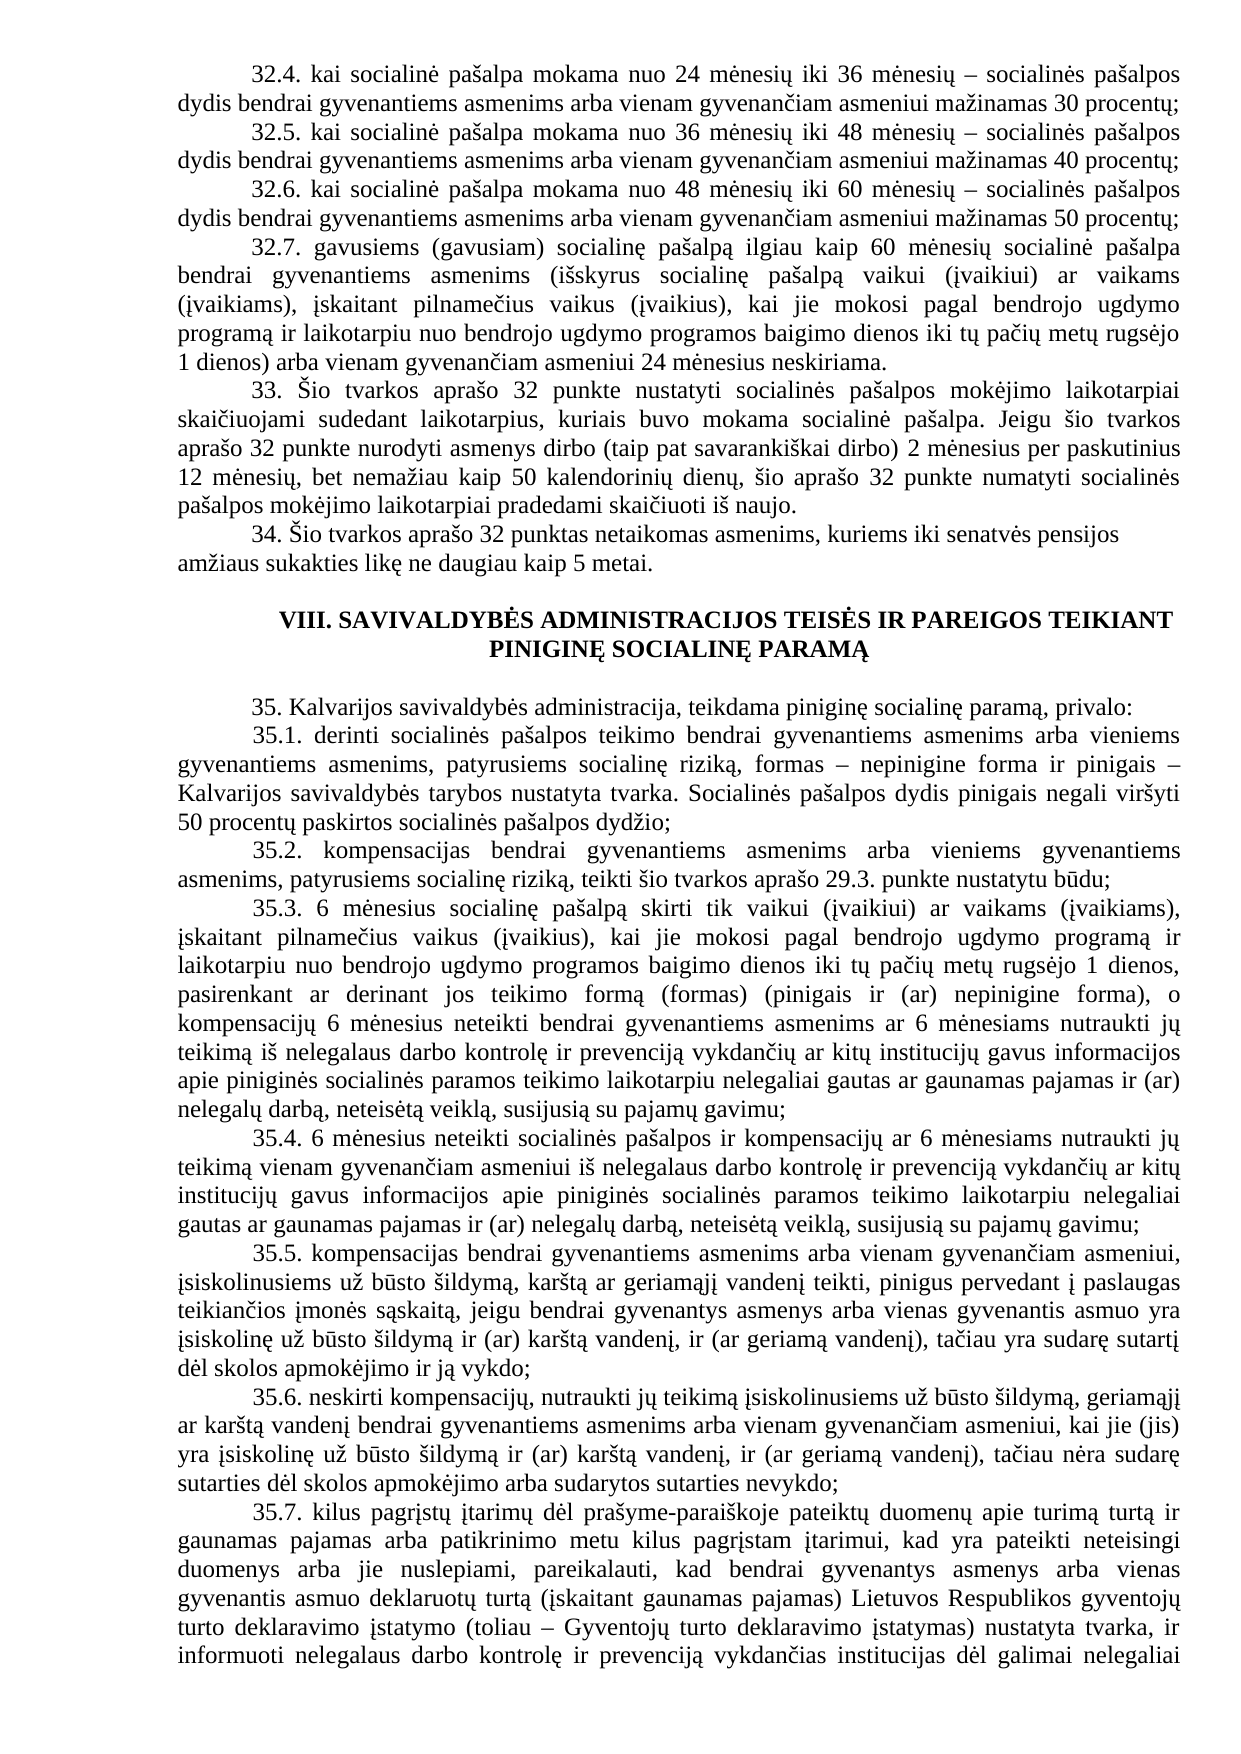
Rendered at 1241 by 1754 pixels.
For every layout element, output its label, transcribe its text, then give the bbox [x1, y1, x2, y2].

text VIII. SAVIVALDYBĖS ADMINISTRACIJOS TEISĖS IR PAREIGOS TEIKIANT PINIGINĘ SOCIALINĘ PARAMĄ [177, 605, 1181, 663]
text 32.7. gavusiems (gavusiam) socialinę pašalpą ilgiau kaip 60 mėnesių socialinė pašalpa bendrai gyvenantiems asmenims (išskyrus socialinę pašalpą vaikui (įvaikiui) ar vaikams (įvaikiams), įskaitant pilnamečius vaikus (įvaikius), kai jie mokosi pagal bendrojo ugdymo programą ir laikotarpiu nuo bendrojo ugdymo programos baigimo dienos iki tų pačių metų rugsėjo 1 dienos) arba vienam gyvenančiam asmeniui 24 mėnesius neskiriama. [177, 232, 1181, 375]
text 35.2. kompensacijas bendrai gyvenantiems asmenims arba vieniems gyvenantiems asmenims, patyrusiems socialinę riziką, teikti šio tvarkos aprašo 29.3. punkte nustatytu būdu; [177, 835, 1181, 893]
text 35.4. 6 mėnesius neteikti socialinės pašalpos ir kompensacijų ar 6 mėnesiams nutraukti jų teikimą vienam gyvenančiam asmeniui iš nelegalaus darbo kontrolę ir prevenciją vykdančių ar kitų institucijų gavus informacijos apie piniginės socialinės paramos teikimo laikotarpiu nelegaliai gautas ar gaunamas pajamas ir (ar) nelegalų darbą, neteisėtą veiklą, susijusią su pajamų gavimu; [177, 1123, 1181, 1238]
text 35.7. kilus pagrįstų įtarimų dėl prašyme-paraiškoje pateiktų duomenų apie turimą turtą ir gaunamas pajamas arba patikrinimo metu kilus pagrįstam įtarimui, kad yra pateikti neteisingi duomenys arba jie nuslepiami, pareikalauti, kad bendrai gyvenantys asmenys arba vienas gyvenantis asmuo deklaruotų turtą (įskaitant gaunamas pajamas) Lietuvos Respublikos gyventojų turto deklaravimo įstatymo (toliau – Gyventojų turto deklaravimo įstatymas) nustatyta tvarka, ir informuoti nelegalaus darbo kontrolę ir prevenciją vykdančias institucijas dėl galimai nelegaliai [177, 1497, 1181, 1669]
text 33. Šio tvarkos aprašo 32 punkte nustatyti socialinės pašalpos mokėjimo laikotarpiai skaičiuojami sudedant laikotarpius, kuriais buvo mokama socialinė pašalpa. Jeigu šio tvarkos aprašo 32 punkte nurodyti asmenys dirbo (taip pat savarankiškai dirbo) 2 mėnesius per paskutinius 12 mėnesių, bet nemažiau kaip 50 kalendorinių dienų, šio aprašo 32 punkte numatyti socialinės pašalpos mokėjimo laikotarpiai pradedami skaičiuoti iš naujo. [177, 375, 1181, 519]
text 35.5. kompensacijas bendrai gyvenantiems asmenims arba vienam gyvenančiam asmeniui, įsiskolinusiems už būsto šildymą, karštą ar geriamąjį vandenį teikti, pinigus pervedant į paslaugas teikiančios įmonės sąskaitą, jeigu bendrai gyvenantys asmenys arba vienas gyvenantis asmuo yra įsiskolinę už būsto šildymą ir (ar) karštą vandenį, ir (ar geriamą vandenį), tačiau yra sudarę sutartį dėl skolos apmokėjimo ir ją vykdo; [177, 1238, 1181, 1382]
text 32.5. kai socialinė pašalpa mokama nuo 36 mėnesių iki 48 mėnesių – socialinės pašalpos dydis bendrai gyvenantiems asmenims arba vienam gyvenančiam asmeniui mažinamas 40 procentų; [177, 117, 1181, 174]
text 32.4. kai socialinė pašalpa mokama nuo 24 mėnesių iki 36 mėnesių – socialinės pašalpos dydis bendrai gyvenantiems asmenims arba vienam gyvenančiam asmeniui mažinamas 30 procentų; [177, 59, 1181, 117]
text 35.3. 6 mėnesius socialinę pašalpą skirti tik vaikui (įvaikiui) ar vaikams (įvaikiams), įskaitant pilnamečius vaikus (įvaikius), kai jie mokosi pagal bendrojo ugdymo programą ir laikotarpiu nuo bendrojo ugdymo programos baigimo dienos iki tų pačių metų rugsėjo 1 dienos, pasirenkant ar derinant jos teikimo formą (formas) (pinigais ir (ar) nepinigine forma), o kompensacijų 6 mėnesius neteikti bendrai gyvenantiems asmenims ar 6 mėnesiams nutraukti jų teikimą iš nelegalaus darbo kontrolę ir prevenciją vykdančių ar kitų institucijų gavus informacijos apie piniginės socialinės paramos teikimo laikotarpiu nelegaliai gautas ar gaunamas pajamas ir (ar) nelegalų darbą, neteisėtą veiklą, susijusią su pajamų gavimu; [177, 893, 1181, 1123]
text 32.6. kai socialinė pašalpa mokama nuo 48 mėnesių iki 60 mėnesių – socialinės pašalpos dydis bendrai gyvenantiems asmenims arba vienam gyvenančiam asmeniui mažinamas 50 procentų; [177, 174, 1181, 232]
text 35.6. neskirti kompensacijų, nutraukti jų teikimą įsiskolinusiems už būsto šildymą, geriamąjį ar karštą vandenį bendrai gyvenantiems asmenims arba vienam gyvenančiam asmeniui, kai jie (jis) yra įsiskolinę už būsto šildymą ir (ar) karštą vandenį, ir (ar geriamą vandenį), tačiau nėra sudarę sutarties dėl skolos apmokėjimo arba sudarytos sutarties nevykdo; [177, 1382, 1181, 1497]
text 35.1. derinti socialinės pašalpos teikimo bendrai gyvenantiems asmenims arba vieniems gyvenantiems asmenims, patyrusiems socialinę riziką, formas – nepinigine forma ir pinigais – Kalvarijos savivaldybės tarybos nustatyta tvarka. Socialinės pašalpos dydis pinigais negali viršyti 50 procentų paskirtos socialinės pašalpos dydžio; [177, 720, 1181, 835]
text 35. Kalvarijos savivaldybės administracija, teikdama piniginę socialinę paramą, privalo: [177, 692, 1181, 720]
text 34. Šio tvarkos aprašo 32 punktas netaikomas asmenims, kuriems iki senatvės pensijos amžiaus sukakties likę ne daugiau kaip 5 metai. [177, 519, 1181, 577]
